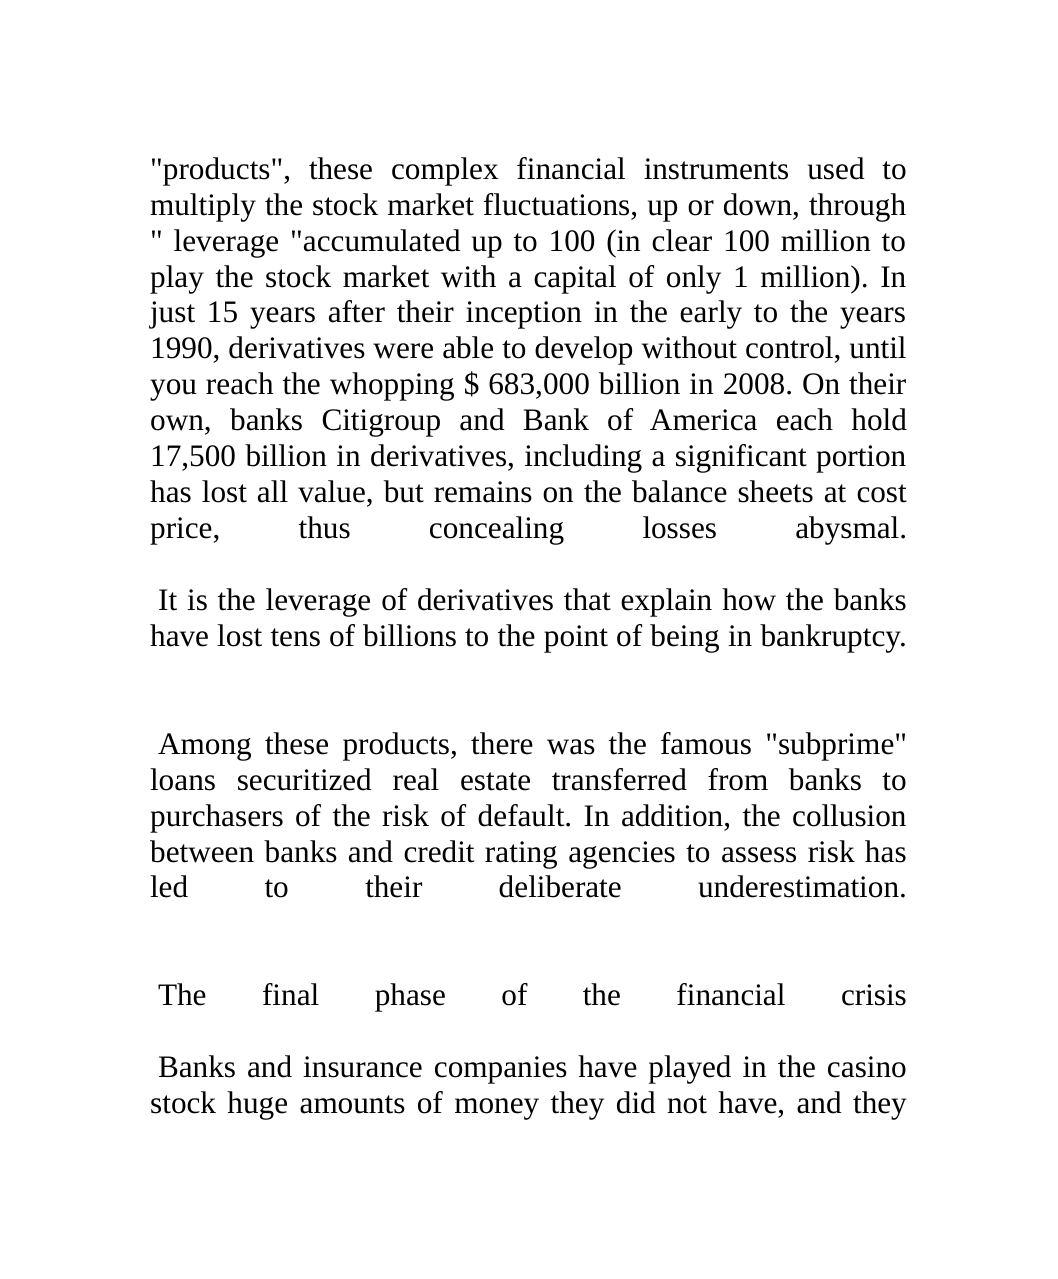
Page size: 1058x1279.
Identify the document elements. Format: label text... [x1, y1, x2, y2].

text "products", these complex financial instruments used to multiply the stock market fluctuations, up or down, through " leverage "accumulated up to 100 (in clear 100 million to play the stock market with a capital of only 1 million). In just 15 years after their inception in the early to the years 1990, derivatives were able to develop without control, until you reach the whopping $ 683,000 billion in 2008. On their own, banks Citigroup and Bank of America each hold 17,500 billion in derivatives, including a significant portion has lost all value, but remains on the balance sheets at cost price, thus concealing losses abysmal. It is the leverage of derivatives that explain how the banks have lost tens of billions to the point of being in bankruptcy. Among these products, there was the famous "subprime" loans securitized real estate transferred from banks to purchasers of the risk of default. In addition, the collusion between banks and credit rating agencies to assess risk has led to their deliberate underestimation. The final phase of the financial crisis Banks and insurance companies have played in the casino stock huge amounts of money they did not have, and they [150, 150, 907, 1120]
